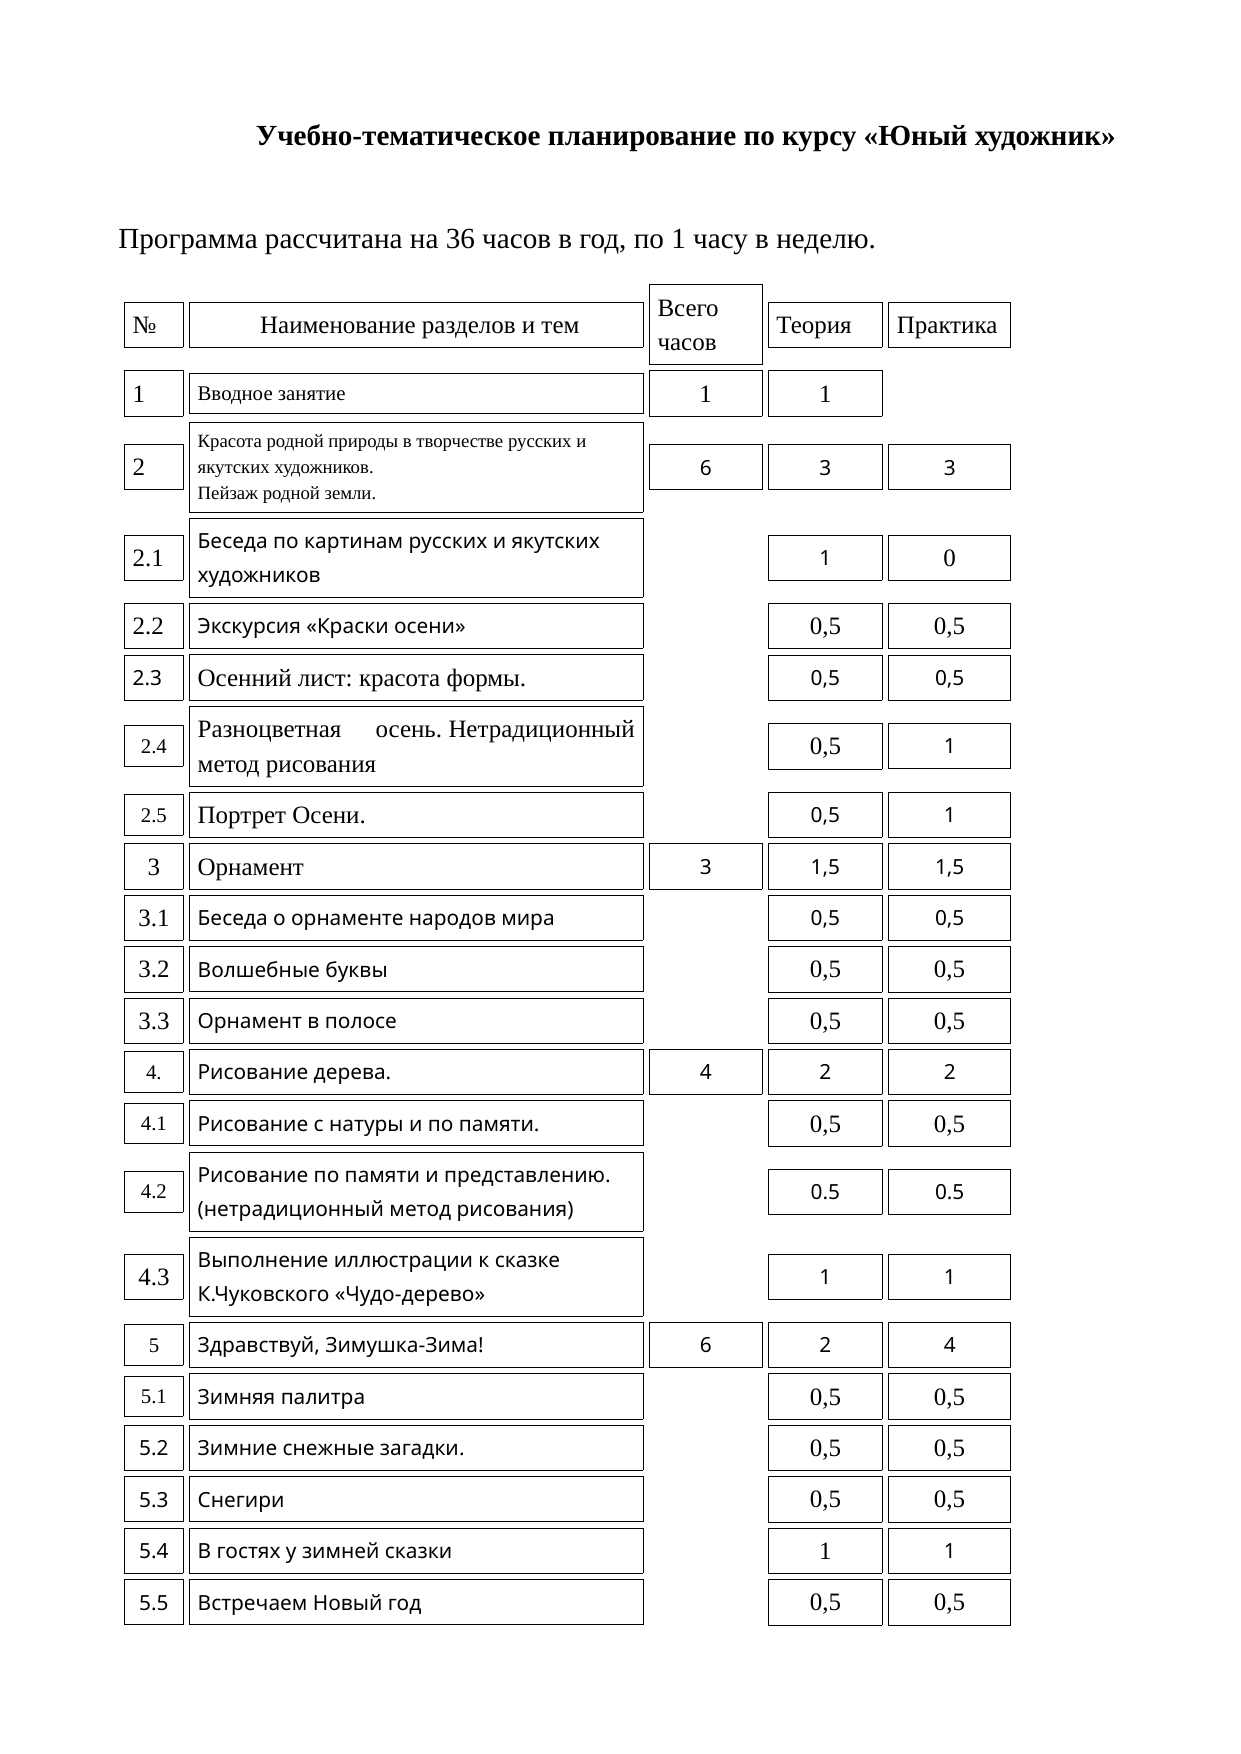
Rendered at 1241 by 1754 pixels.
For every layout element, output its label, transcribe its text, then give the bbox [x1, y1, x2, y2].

table_cell 1 [121, 368, 186, 419]
table_header Теория [765, 281, 885, 367]
table_cell 0,5 [765, 600, 885, 651]
table_cell 2.3 [121, 651, 186, 703]
table_cell Волшебные буквы [186, 943, 646, 995]
table_cell 0,5 [765, 943, 885, 995]
table_cell 5.1 [121, 1370, 186, 1422]
table_cell 1 [765, 1525, 885, 1576]
table_cell 0,5 [765, 892, 885, 943]
table_cell 2.5 [121, 789, 186, 840]
table_cell 3.2 [121, 943, 186, 995]
table_cell 2.4 [121, 703, 186, 789]
table_cell Портрет Осени. [186, 789, 646, 840]
table_cell Рисование с натуры и по памяти. [186, 1097, 646, 1149]
table_cell 0,5 [765, 1370, 885, 1422]
table_cell 0,5 [765, 789, 885, 840]
table_cell 3 [646, 840, 765, 892]
table_cell 1,5 [765, 840, 885, 892]
table_cell Беседа о орнаменте народов мира [186, 892, 646, 943]
table_cell 0,5 [765, 651, 885, 703]
table_cell 0,5 [885, 600, 1013, 651]
table_header Практика [885, 281, 1013, 367]
table_cell Выполнение иллюстрации к сказке К.Чуковского «Чудо-дерево» [186, 1234, 646, 1319]
table_cell Беседа по картинам русских и якутских художников [186, 515, 646, 600]
table_cell 2 [765, 1046, 885, 1097]
table_cell 0,5 [885, 1576, 1013, 1628]
table_cell 0,5 [765, 1473, 885, 1525]
table_cell Здравствуй, Зимушка-Зима! [186, 1319, 646, 1370]
table_cell Орнамент в полосе [186, 995, 646, 1046]
table_cell 1 [765, 368, 885, 419]
table_cell [646, 600, 765, 651]
table_header № [121, 281, 186, 367]
table_cell 4.1 [121, 1097, 186, 1149]
table_cell 1 [885, 789, 1013, 840]
table_cell 5 [121, 1319, 186, 1370]
table_cell [646, 1097, 765, 1149]
table_cell 1,5 [885, 840, 1013, 892]
table_cell Встречаем Новый год [186, 1576, 646, 1628]
table_cell [646, 1576, 765, 1628]
table_cell [646, 1422, 765, 1473]
table_cell [646, 1525, 765, 1576]
table_cell 3 [885, 419, 1013, 515]
table_cell 3.1 [121, 892, 186, 943]
table_cell 4.2 [121, 1149, 186, 1234]
table_cell 0 [885, 515, 1013, 600]
table_cell Красота родной природы в творчестве русских и якутских художников. Пейзаж родной земли. [186, 419, 646, 515]
table_cell [646, 1473, 765, 1525]
table_cell Зимние снежные загадки. [186, 1422, 646, 1473]
table_cell [646, 703, 765, 789]
table_cell 5.5 [121, 1576, 186, 1628]
table_cell Рисование дерева. [186, 1046, 646, 1097]
table_header Наименование разделов и тем [186, 281, 646, 367]
table_cell 5.2 [121, 1422, 186, 1473]
table_cell 1 [885, 703, 1013, 789]
table_cell [646, 1149, 765, 1234]
table_cell 0,5 [885, 892, 1013, 943]
table_cell Осенний лист: красота формы. [186, 651, 646, 703]
table_cell 5.3 [121, 1473, 186, 1525]
table_cell 3 [121, 840, 186, 892]
table_cell 6 [646, 1319, 765, 1370]
table_cell В гостях у зимней сказки [186, 1525, 646, 1576]
table_cell 0,5 [885, 1370, 1013, 1422]
table_cell 0,5 [885, 651, 1013, 703]
table_cell 1 [765, 515, 885, 600]
table_cell 0,5 [885, 943, 1013, 995]
table_cell 0,5 [885, 995, 1013, 1046]
table_cell 3.3 [121, 995, 186, 1046]
table_cell 0,5 [885, 1473, 1013, 1525]
table_cell 2 [885, 1046, 1013, 1097]
table_cell 4. [121, 1046, 186, 1097]
table_cell Рисование по памяти и представлению. (нетрадиционный метод рисования) [186, 1149, 646, 1234]
table_cell 1 [885, 1234, 1013, 1319]
table_cell 2.2 [121, 600, 186, 651]
text Учебно-тематическое планирование по курсу «Юный художник» [118, 118, 1122, 152]
table_cell 0.5 [765, 1149, 885, 1234]
table_cell Вводное занятие [186, 368, 646, 419]
table_cell [646, 651, 765, 703]
table_cell [885, 368, 1013, 419]
table_cell 4 [885, 1319, 1013, 1370]
table_cell [646, 1234, 765, 1319]
table_cell 3 [765, 419, 885, 515]
table_cell 5.4 [121, 1525, 186, 1576]
table_cell 2.1 [121, 515, 186, 600]
table_cell Зимняя палитра [186, 1370, 646, 1422]
table_cell Экскурсия «Краски осени» [186, 600, 646, 651]
table_cell 6 [646, 419, 765, 515]
table_cell 0,5 [885, 1422, 1013, 1473]
table_cell 0.5 [885, 1149, 1013, 1234]
table_cell 1 [765, 1234, 885, 1319]
table_cell [646, 1370, 765, 1422]
table_header Всего часов [646, 281, 765, 367]
table_cell [646, 995, 765, 1046]
table_cell 2 [121, 419, 186, 515]
table_cell 0,5 [765, 703, 885, 789]
text Программа рассчитана на 36 часов в год, по 1 часу в неделю. [118, 221, 1122, 255]
table_cell Снегири [186, 1473, 646, 1525]
table_cell 1 [646, 368, 765, 419]
table_cell Орнамент [186, 840, 646, 892]
table_cell 4 [646, 1046, 765, 1097]
table_cell Разноцветная осень. Нетрадиционный метод рисования [186, 703, 646, 789]
table_cell 0,5 [765, 1576, 885, 1628]
table_cell 1 [885, 1525, 1013, 1576]
table_cell [646, 943, 765, 995]
table_cell 0,5 [765, 995, 885, 1046]
table_cell 0,5 [765, 1422, 885, 1473]
table_cell [646, 515, 765, 600]
table_cell 0,5 [885, 1097, 1013, 1149]
table_cell 4.3 [121, 1234, 186, 1319]
table_cell 2 [765, 1319, 885, 1370]
table_cell 0,5 [765, 1097, 885, 1149]
table_cell [646, 892, 765, 943]
table_cell [646, 789, 765, 840]
